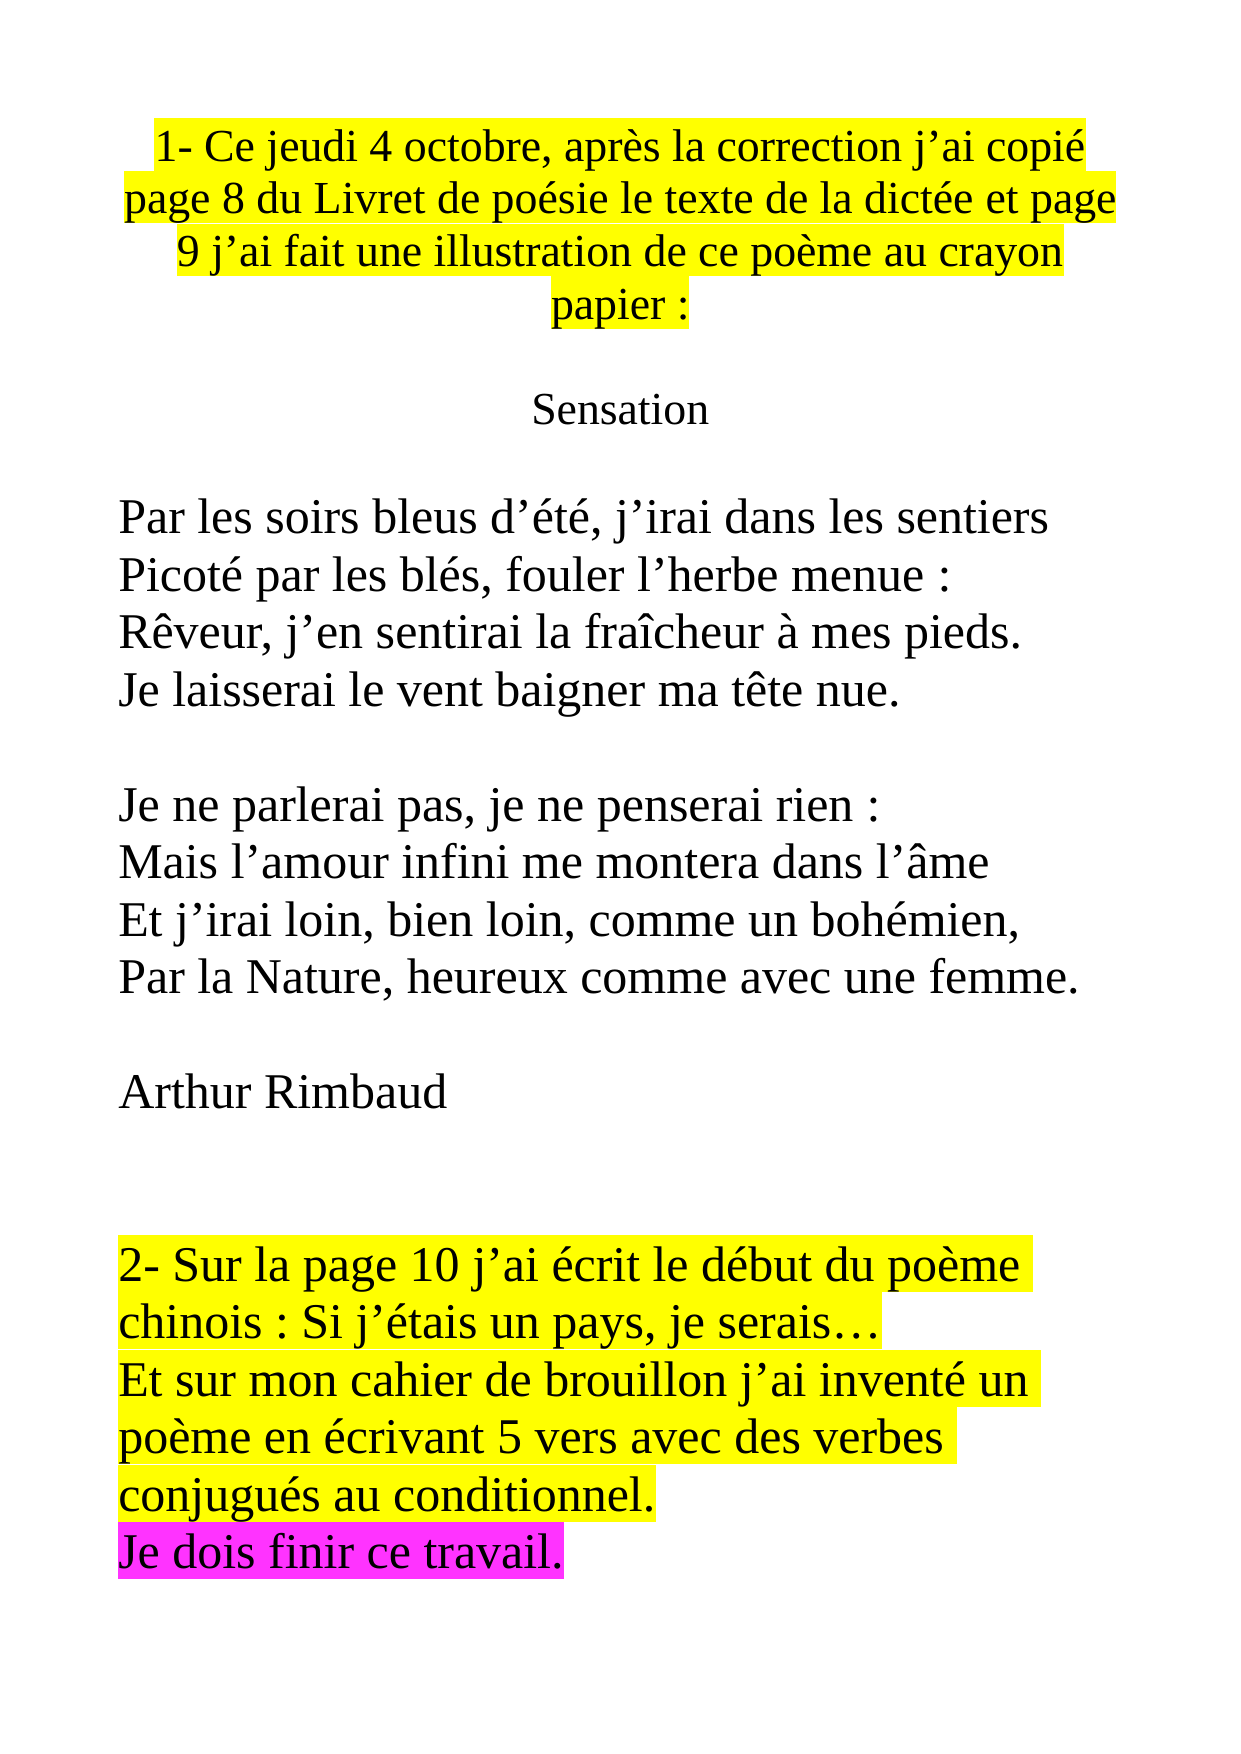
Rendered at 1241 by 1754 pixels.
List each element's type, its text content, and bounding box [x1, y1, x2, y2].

text Et j’irai loin, bien loin, comme un bohémien, [118, 889, 1122, 947]
text Arthur Rimbaud [118, 1062, 1122, 1119]
text Par la Nature, heureux comme avec une femme. [118, 947, 1122, 1004]
text Rêveur, j’en sentirai la fraîcheur à mes pieds. [118, 602, 1122, 659]
text Par les soirs bleus d’été, j’irai dans les sentiers [118, 487, 1122, 544]
text Picoté par les blés, fouler l’herbe menue : [118, 544, 1122, 602]
text Je dois finir ce travail. [118, 1522, 1122, 1579]
text 2- Sur la page 10 j’ai écrit le début du poème chinois : Si j’étais un pays, je serais… [118, 1234, 1122, 1349]
text Je laisserai le vent baigner ma tête nue. [118, 659, 1122, 717]
text Sensation [118, 382, 1122, 434]
text Mais l’amour infini me montera dans l’âme [118, 832, 1122, 889]
text Et sur mon cahier de brouillon j’ai inventé un poème en écrivant 5 vers avec des verbes conjugués au conditionnel. [118, 1349, 1122, 1522]
text Je ne parlerai pas, je ne penserai rien : [118, 774, 1122, 832]
text 1- Ce jeudi 4 octobre, après la correction j’ai copié page 8 du Livret de poésie le texte de la dictée et page 9 j’ai fait une illustration de ce poème au crayon papier : [118, 118, 1122, 329]
